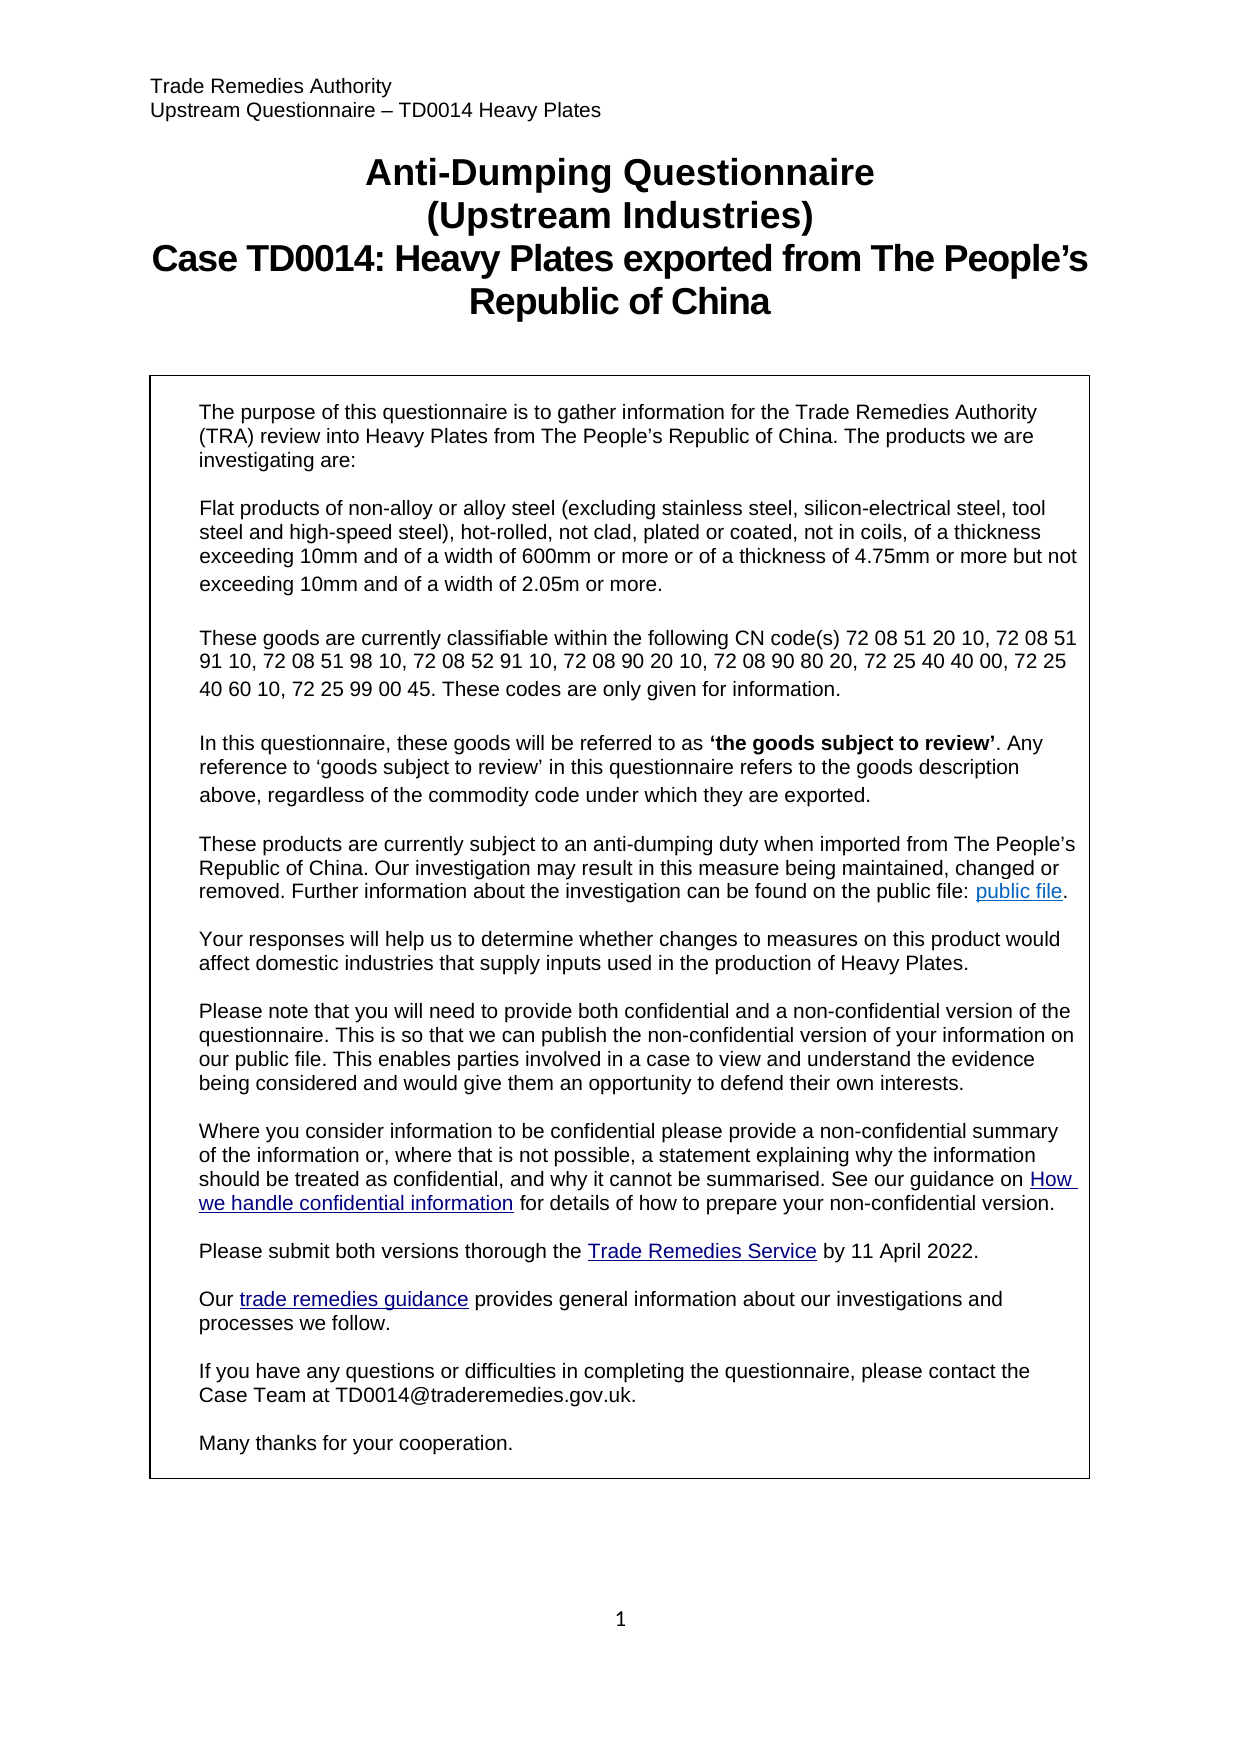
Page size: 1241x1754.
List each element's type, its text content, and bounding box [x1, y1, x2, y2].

text Case TD0014: Heavy Plates exported from The People’s Republic of China [150, 236, 1090, 322]
text (Upstream Industries) [150, 193, 1090, 236]
table_header The purpose of this questionnaire is to gather information for the Trade Remedies Authority (TRA) review into Heavy Plates from The People’s Republic of China. The products we are investigating are: Flat products of non-alloy or alloy steel (excluding stainless steel, silicon-electrical steel, tool steel and high-speed steel), hot-rolled, not clad, plated or coated, not in coils, of a thickness exceeding 10mm and of a width of 600mm or more or of a thickness of 4.75mm or more but not exceeding 10mm and of a width of 2.05m or more. These goods are currently classifiable within the following CN code(s) 72 08 51 20 10, 72 08 51 91 10, 72 08 51 98 10, 72 08 52 91 10, 72 08 90 20 10, 72 08 90 80 20, 72 25 40 40 00, 72 25 40 60 10, 72 25 99 00 45. These codes are only given for information. In this questionnaire, these goods will be referred to as ‘the goods subject to review’. Any reference to ‘goods subject to review’ in this questionnaire refers to the goods description above, regardless of the commodity code under which they are exported. These products are currently subject to an anti-dumping duty when imported from The People’s Republic of China. Our investigation may result in this measure being maintained, changed or removed. Further information about the investigation can be found on the public file: public file. Your responses will help us to determine whether changes to measures on this product would affect domestic industries that supply inputs used in the production of Heavy Plates. Please note that you will need to provide both confidential and a non-confidential version of the questionnaire. This is so that we can publish the non-confidential version of your information on our public file. This enables parties involved in a case to view and understand the evidence being considered and would give them an opportunity to defend their own interests. Where you consider information to be confidential please provide a non-confidential summary of the information or, where that is not possible, a statement explaining why the information should be treated as confidential, and why it cannot be summarised. See our guidance on How we handle confidential information for details of how to prepare your non-confidential version. Please submit both versions thorough the Trade Remedies Service by 11 April 2022. Our trade remedies guidance provides general information about our investigations and processes we follow. If you have any questions or difficulties in completing the questionnaire, please contact the Case Team at TD0014@traderemedies.gov.uk. Many thanks for your cooperation. [151, 376, 1089, 1478]
text Anti-Dumping Questionnaire [150, 150, 1090, 193]
